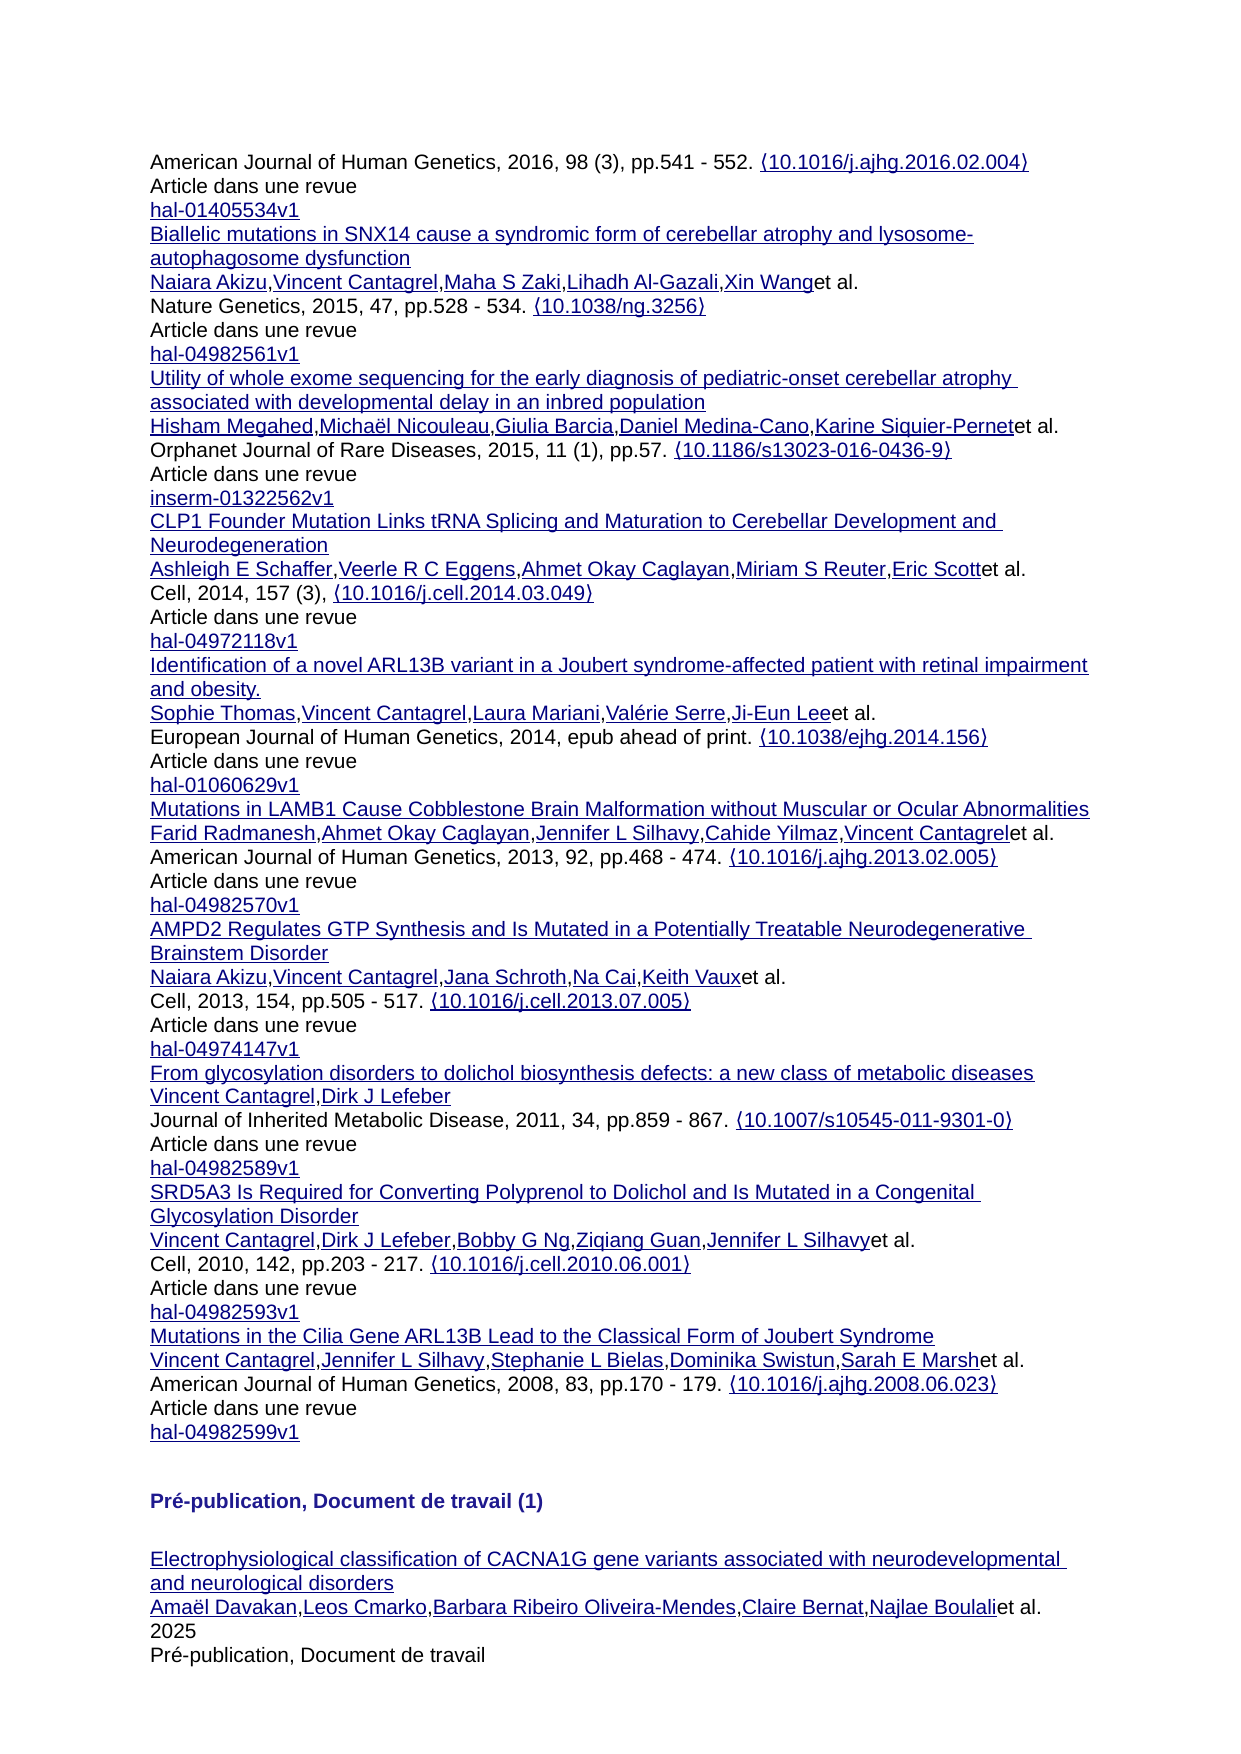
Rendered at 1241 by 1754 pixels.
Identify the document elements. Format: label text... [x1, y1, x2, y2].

table_cell Farid Radmanesh,Ahmet Okay Caglayan,Jennifer L Silhavy,Cahide Yilmaz,Vincent Cantagrelet al. American Journal of Human Genetics, 2013, 92, pp.468 - 474. ⟨10.1016/j.ajhg.2013.02.005⟩ Article dans une revue hal-04982570v1 [150, 819, 1090, 917]
table_cell Biallelic mutations in SNX14 cause a syndromic form of cerebellar atrophy and lysosome-autophagosome dysfunction Naiara Akizu,Vincent Cantagrel,Maha S Zaki,Lihadh Al-Gazali,Xin Wanget al. Nature Genetics, 2015, 47, pp.528 - 534. ⟨10.1038/ng.3256⟩ Article dans une revue hal-04982561v1 [150, 222, 1090, 366]
subtitle Pré-publication, Document de travail (1) [150, 1488, 1090, 1512]
table_cell Mutations in the Cilia Gene ARL13B Lead to the Classical Form of Joubert Syndrome Vincent Cantagrel,Jennifer L Silhavy,Stephanie L Bielas,Dominika Swistun,Sarah E Marshet al. American Journal of Human Genetics, 2008, 83, pp.170 - 179. ⟨10.1016/j.ajhg.2008.06.023⟩ Article dans une revue hal-04982599v1 [150, 1324, 1090, 1444]
table_cell AMPD2 Regulates GTP Synthesis and Is Mutated in a Potentially Treatable Neurodegenerative Brainstem Disorder Naiara Akizu,Vincent Cantagrel,Jana Schroth,Na Cai,Keith Vauxet al. Cell, 2013, 154, pp.505 - 517. ⟨10.1016/j.cell.2013.07.005⟩ Article dans une revue hal-04974147v1 [150, 917, 1090, 1060]
table_cell Utility of whole exome sequencing for the early diagnosis of pediatric-onset cerebellar atrophy associated with developmental delay in an inbred population Hisham Megahed,Michaël Nicouleau,Giulia Barcia,Daniel Medina-Cano,Karine Siquier-Pernetet al. Orphanet Journal of Rare Diseases, 2015, 11 (1), pp.57. ⟨10.1186/s13023-016-0436-9⟩ Article dans une revue inserm-01322562v1 [150, 366, 1090, 509]
table_cell American Journal of Human Genetics, 2016, 98 (3), pp.541 - 552. ⟨10.1016/j.ajhg.2016.02.004⟩ Article dans une revue hal-01405534v1 [150, 150, 1090, 222]
table_cell CLP1 Founder Mutation Links tRNA Splicing and Maturation to Cerebellar Development and Neurodegeneration Ashleigh E Schaffer,Veerle R C Eggens,Ahmet Okay Caglayan,Miriam S Reuter,Eric Scottet al. Cell, 2014, 157 (3), ⟨10.1016/j.cell.2014.03.049⟩ Article dans une revue hal-04972118v1 [150, 509, 1090, 653]
table_cell SRD5A3 Is Required for Converting Polyprenol to Dolichol and Is Mutated in a Congenital Glycosylation Disorder Vincent Cantagrel,Dirk J Lefeber,Bobby G Ng,Ziqiang Guan,Jennifer L Silhavyet al. Cell, 2010, 142, pp.203 - 217. ⟨10.1016/j.cell.2010.06.001⟩ Article dans une revue hal-04982593v1 [150, 1180, 1090, 1324]
table_cell Identification of a novel ARL13B variant in a Joubert syndrome-affected patient with retinal impairment and obesity. Sophie Thomas,Vincent Cantagrel,Laura Mariani,Valérie Serre,Ji-Eun Leeet al. European Journal of Human Genetics, 2014, epub ahead of print. ⟨10.1038/ejhg.2014.156⟩ Article dans une revue hal-01060629v1 [150, 653, 1090, 797]
table_cell From glycosylation disorders to dolichol biosynthesis defects: a new class of metabolic diseases Vincent Cantagrel,Dirk J Lefeber Journal of Inherited Metabolic Disease, 2011, 34, pp.859 - 867. ⟨10.1007/s10545-011-9301-0⟩ Article dans une revue hal-04982589v1 [150, 1060, 1090, 1180]
table_header Electrophysiological classification of CACNA1G gene variants associated with neurodevelopmental and neurological disorders Amaël Davakan,Leos Cmarko,Barbara Ribeiro Oliveira-Mendes,Claire Bernat,Najlae Boulaliet al. 2025 Pré-publication, Document de travail [150, 1547, 1090, 1667]
table_cell Mutations in LAMB1 Cause Cobblestone Brain Malformation without Muscular or Ocular Abnormalities [150, 797, 1090, 818]
